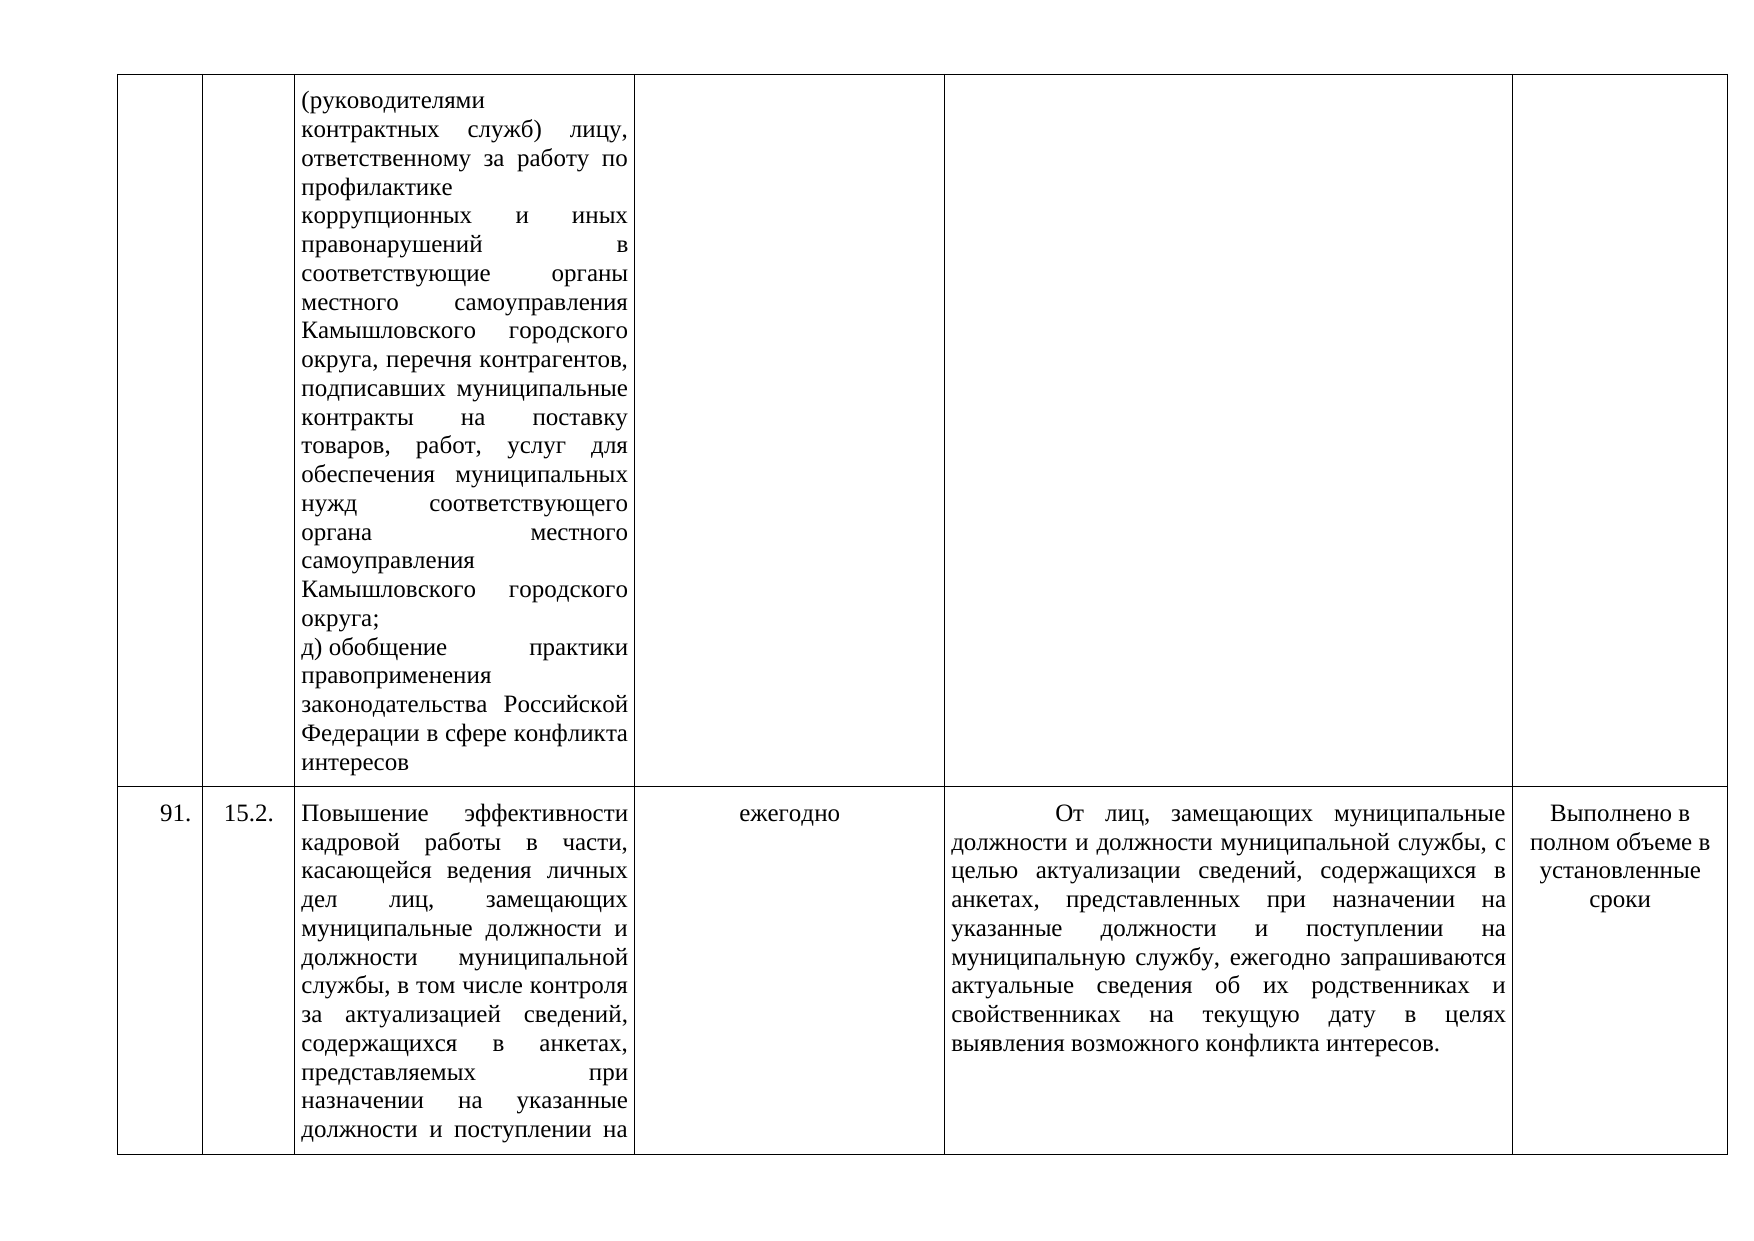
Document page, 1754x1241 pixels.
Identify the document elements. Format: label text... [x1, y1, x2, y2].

table_cell (руководителями контрактных служб) лицу, ответственному за работу по профилактике коррупционных и иных правонарушений в соответствующие органы местного самоуправления Камышловского городского округа, перечня контрагентов, подписавших муниципальные контракты на поставку товаров, работ, услуг для обеспечения муниципальных нужд соответствующего органа местного самоуправления Камышловского городского округа; д) обобщение практики правоприменения законодательства Российской Федерации в сфере конфликта интересов [295, 75, 634, 786]
table_cell [1513, 75, 1727, 786]
table_cell [118, 75, 202, 786]
table_cell От лиц, замещающих муниципальные должности и должности муниципальной службы, с целью актуализации сведений, содержащихся в анкетах, представленных при назначении на указанные должности и поступлении на муниципальную службу, ежегодно запрашиваются актуальные сведения об их родственниках и свойственниках на текущую дату в целях выявления возможного конфликта интересов. [945, 787, 1512, 1153]
table_cell Повышение эффективности кадровой работы в части, касающейся ведения личных дел лиц, замещающих муниципальные должности и должности муниципальной службы, в том числе контроля за актуализацией сведений, содержащихся в анкетах, представляемых при назначении на указанные должности и поступлении на [295, 787, 634, 1153]
table_cell 15.2. [203, 787, 294, 1153]
table_cell [945, 75, 1512, 786]
table_cell [203, 75, 294, 786]
table_cell ежегодно [635, 787, 944, 1153]
table_cell [118, 787, 202, 1153]
table_cell Выполнено в полном объеме в установленные сроки [1513, 787, 1727, 1153]
table_cell [635, 75, 944, 786]
